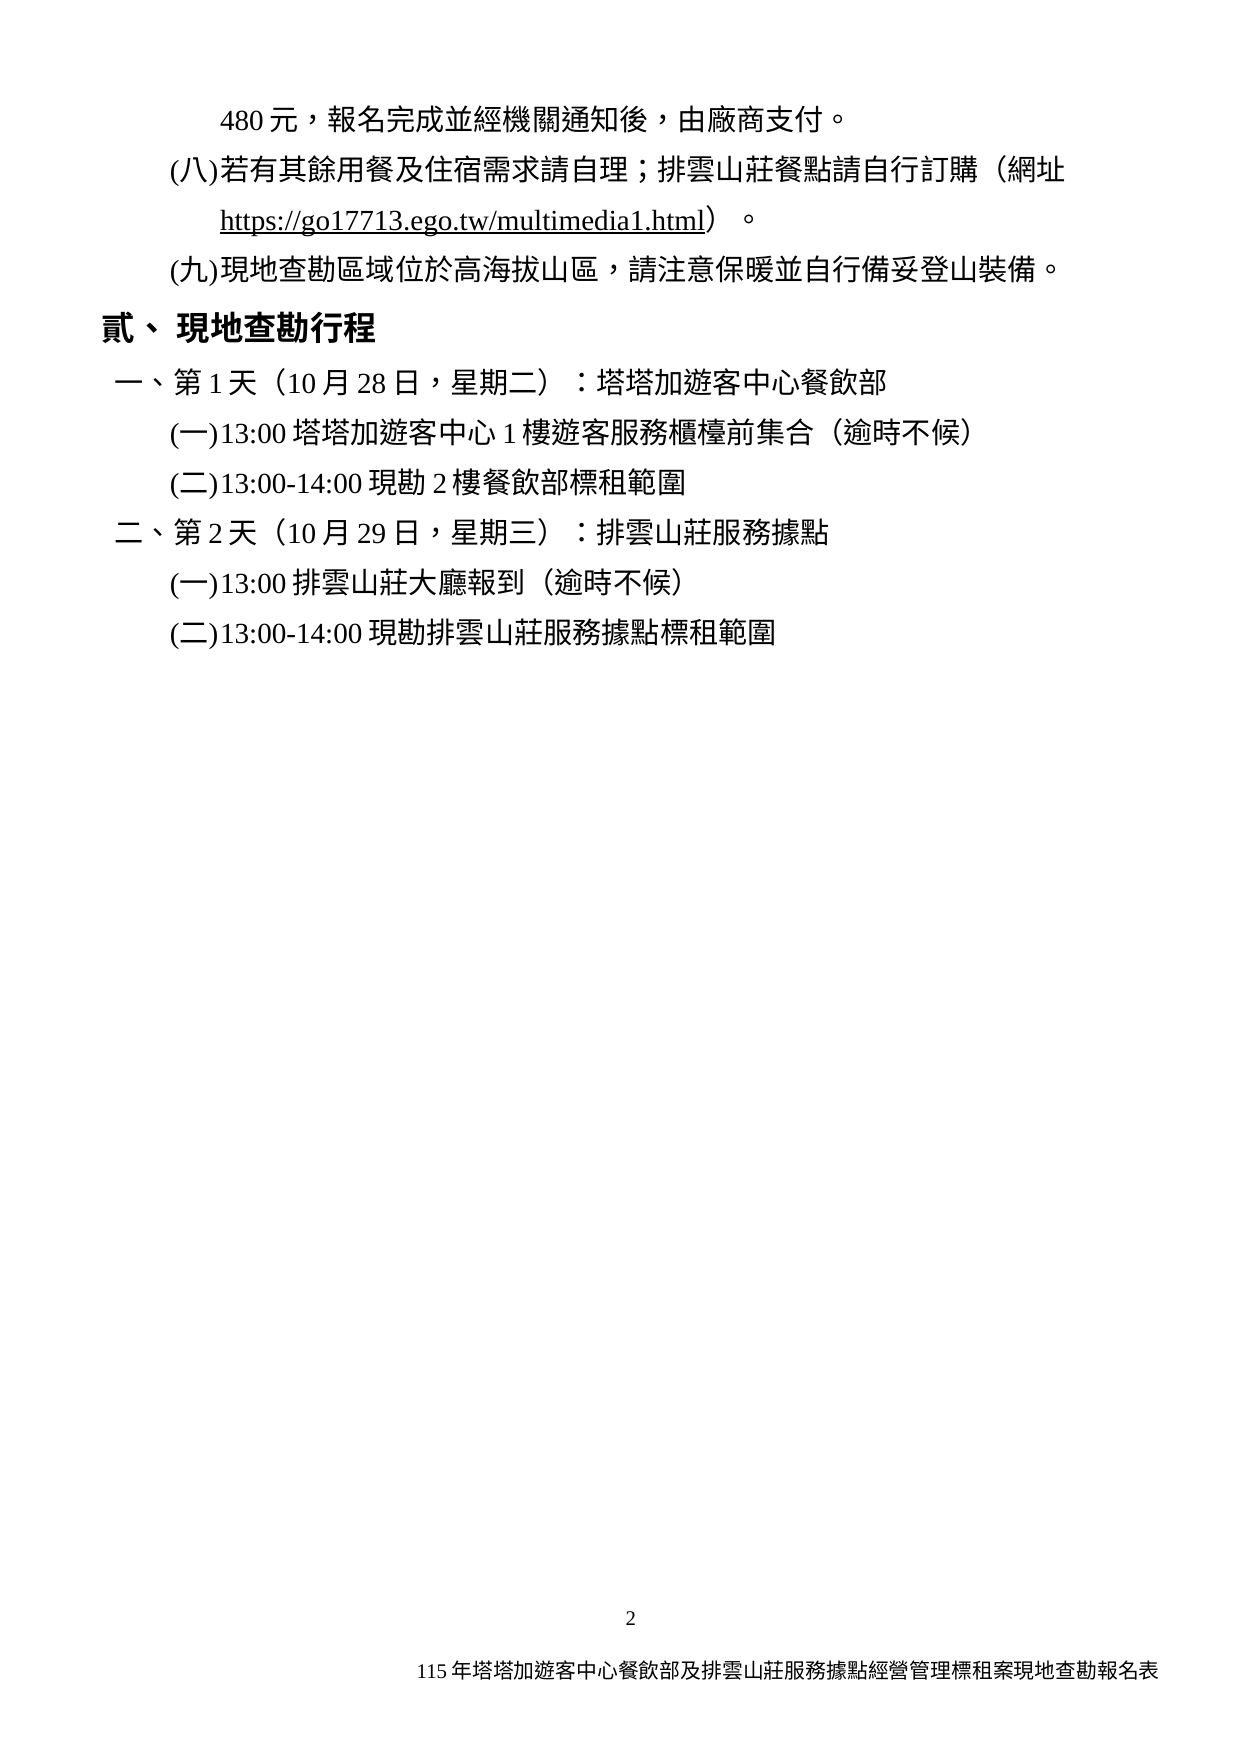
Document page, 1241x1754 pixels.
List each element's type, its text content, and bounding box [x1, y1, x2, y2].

list 若有其餘用餐及住宿需求請自理；排雲山莊餐點請自行訂購（網址https://go17713.ego.tw/multimedia1.html）。 [169, 141, 1159, 241]
list 13:00塔塔加遊客中心1樓遊客服務櫃檯前集合（逾時不候） [169, 403, 1159, 453]
list 13:00-14:00現勘排雲山莊服務據點標租範圍 [169, 603, 1159, 653]
list 現地查勘行程 [102, 291, 1159, 353]
list 第2天（10月29日，星期三）：排雲山莊服務據點 [114, 503, 1159, 553]
list 13:00排雲山莊大廳報到（逾時不候） [169, 553, 1159, 603]
list 13:00-14:00現勘2樓餐飲部標租範圍 [169, 453, 1159, 503]
list 480元，報名完成並經機關通知後，由廠商支付。 [169, 91, 1159, 141]
list 第1天（10月28日，星期二）：塔塔加遊客中心餐飲部 [114, 353, 1159, 403]
list 現地查勘區域位於高海拔山區，請注意保暖並自行備妥登山裝備。 [169, 241, 1159, 291]
